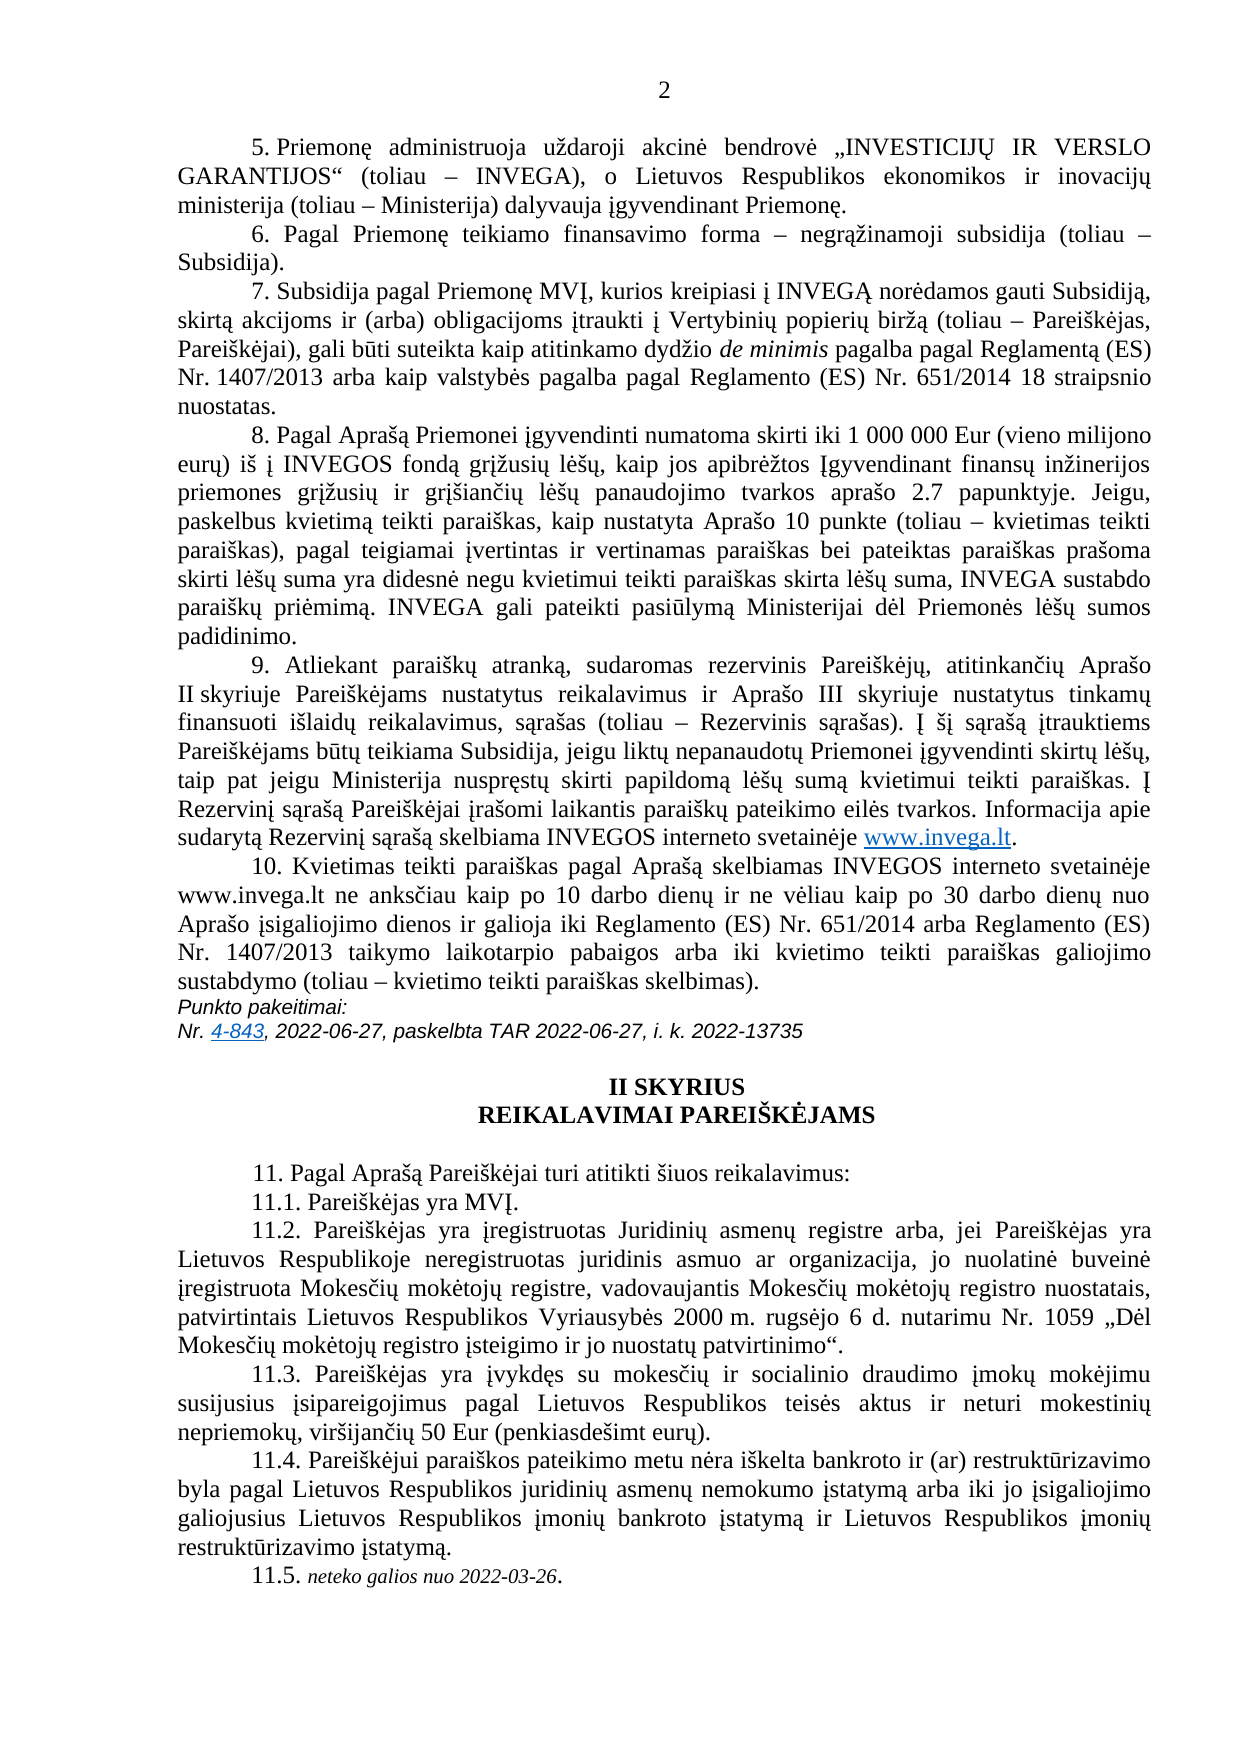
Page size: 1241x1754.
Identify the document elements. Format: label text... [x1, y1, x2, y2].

text 11.3. Pareiškėjas yra įvykdęs su mokesčių ir socialinio draudimo įmokų mokėjimu susijusius įsipareigojimus pagal Lietuvos Respublikos teisės aktus ir neturi mokestinių nepriemokų, viršijančių 50 Eur (penkiasdešimt eurų). [177, 1359, 1152, 1445]
text 8. Pagal Aprašą Priemonei įgyvendinti numatoma skirti iki 1 000 000 Eur (vieno milijono eurų) iš į INVEGOS fondą grįžusių lėšų, kaip jos apibrėžtos Įgyvendinant finansų inžinerijos priemones grįžusių ir grįšiančių lėšų panaudojimo tvarkos aprašo 2.7 papunktyje. Jeigu, paskelbus kvietimą teikti paraiškas, kaip nustatyta Aprašo 10 punkte (toliau – kvietimas teikti paraiškas), pagal teigiamai įvertintas ir vertinamas paraiškas bei pateiktas paraiškas prašoma skirti lėšų suma yra didesnė negu kvietimui teikti paraiškas skirta lėšų suma, INVEGA sustabdo paraiškų priėmimą. INVEGA gali pateikti pasiūlymą Ministerijai dėl Priemonės lėšų sumos padidinimo. [177, 420, 1152, 650]
text Punkto pakeitimai: [177, 995, 1152, 1019]
text 11.4. Pareiškėjui paraiškos pateikimo metu nėra iškelta bankroto ir (ar) restruktūrizavimo byla pagal Lietuvos Respublikos juridinių asmenų nemokumo įstatymą arba iki jo įsigaliojimo galiojusius Lietuvos Respublikos įmonių bankroto įstatymą ir Lietuvos Respublikos įmonių restruktūrizavimo įstatymą. [177, 1445, 1152, 1560]
text Nr. 4-843, 2022-06-27, paskelbta TAR 2022-06-27, i. k. 2022-13735 [177, 1019, 1152, 1043]
text 11.5. neteko galios nuo 2022-03-26. [177, 1560, 1152, 1589]
text 7. Subsidija pagal Priemonę MVĮ, kurios kreipiasi į INVEGĄ norėdamos gauti Subsidiją, skirtą akcijoms ir (arba) obligacijoms įtraukti į Vertybinių popierių biržą (toliau – Pareiškėjas, Pareiškėjai), gali būti suteikta kaip atitinkamo dydžio de minimis pagalba pagal Reglamentą (ES) Nr. 1407/2013 arba kaip valstybės pagalba pagal Reglamento (ES) Nr. 651/2014 18 straipsnio nuostatas. [177, 276, 1152, 420]
text 9. Atliekant paraiškų atranką, sudaromas rezervinis Pareiškėjų, atitinkančių Aprašo II skyriuje Pareiškėjams nustatytus reikalavimus ir Aprašo III skyriuje nustatytus tinkamų finansuoti išlaidų reikalavimus, sąrašas (toliau – Rezervinis sąrašas). Į šį sąrašą įtrauktiems Pareiškėjams būtų teikiama Subsidija, jeigu liktų nepanaudotų Priemonei įgyvendinti skirtų lėšų, taip pat jeigu Ministerija nuspręstų skirti papildomą lėšų sumą kvietimui teikti paraiškas. Į Rezervinį sąrašą Pareiškėjai įrašomi laikantis paraiškų pateikimo eilės tvarkos. Informacija apie sudarytą Rezervinį sąrašą skelbiama INVEGOS interneto svetainėje www.invega.lt. [177, 650, 1152, 851]
text 10. Kvietimas teikti paraiškas pagal Aprašą skelbiamas INVEGOS interneto svetainėje www.invega.lt ne anksčiau kaip po 10 darbo dienų ir ne vėliau kaip po 30 darbo dienų nuo Aprašo įsigaliojimo dienos ir galioja iki Reglamento (ES) Nr. 651/2014 arba Reglamento (ES) Nr. 1407/2013 taikymo laikotarpio pabaigos arba iki kvietimo teikti paraiškas galiojimo sustabdymo (toliau – kvietimo teikti paraiškas skelbimas). [177, 851, 1152, 995]
text 11.1. Pareiškėjas yra MVĮ. [177, 1187, 1176, 1215]
text 11.2. Pareiškėjas yra įregistruotas Juridinių asmenų registre arba, jei Pareiškėjas yra Lietuvos Respublikoje neregistruotas juridinis asmuo ar organizacija, jo nuolatinė buveinė įregistruota Mokesčių mokėtojų registre, vadovaujantis Mokesčių mokėtojų registro nuostatais, patvirtintais Lietuvos Respublikos Vyriausybės 2000 m. rugsėjo 6 d. nutarimu Nr. 1059 „Dėl Mokesčių mokėtojų registro įsteigimo ir jo nuostatų patvirtinimo“. [177, 1215, 1152, 1359]
text 5. Priemonę administruoja uždaroji akcinė bendrovė „INVESTICIJŲ IR VERSLO GARANTIJOS“ (toliau – INVEGA), o Lietuvos Respublikos ekonomikos ir inovacijų ministerija (toliau – Ministerija) dalyvauja įgyvendinant Priemonę. [177, 132, 1152, 219]
text REIKALAVIMAI PAREIŠKĖJAMS [177, 1100, 1176, 1129]
text 11. Pagal Aprašą Pareiškėjai turi atitikti šiuos reikalavimus: [177, 1158, 1176, 1187]
text 6. Pagal Priemonę teikiamo finansavimo forma – negrąžinamoji subsidija (toliau – Subsidija). [177, 219, 1152, 276]
text II SKYRIUS [177, 1072, 1176, 1100]
